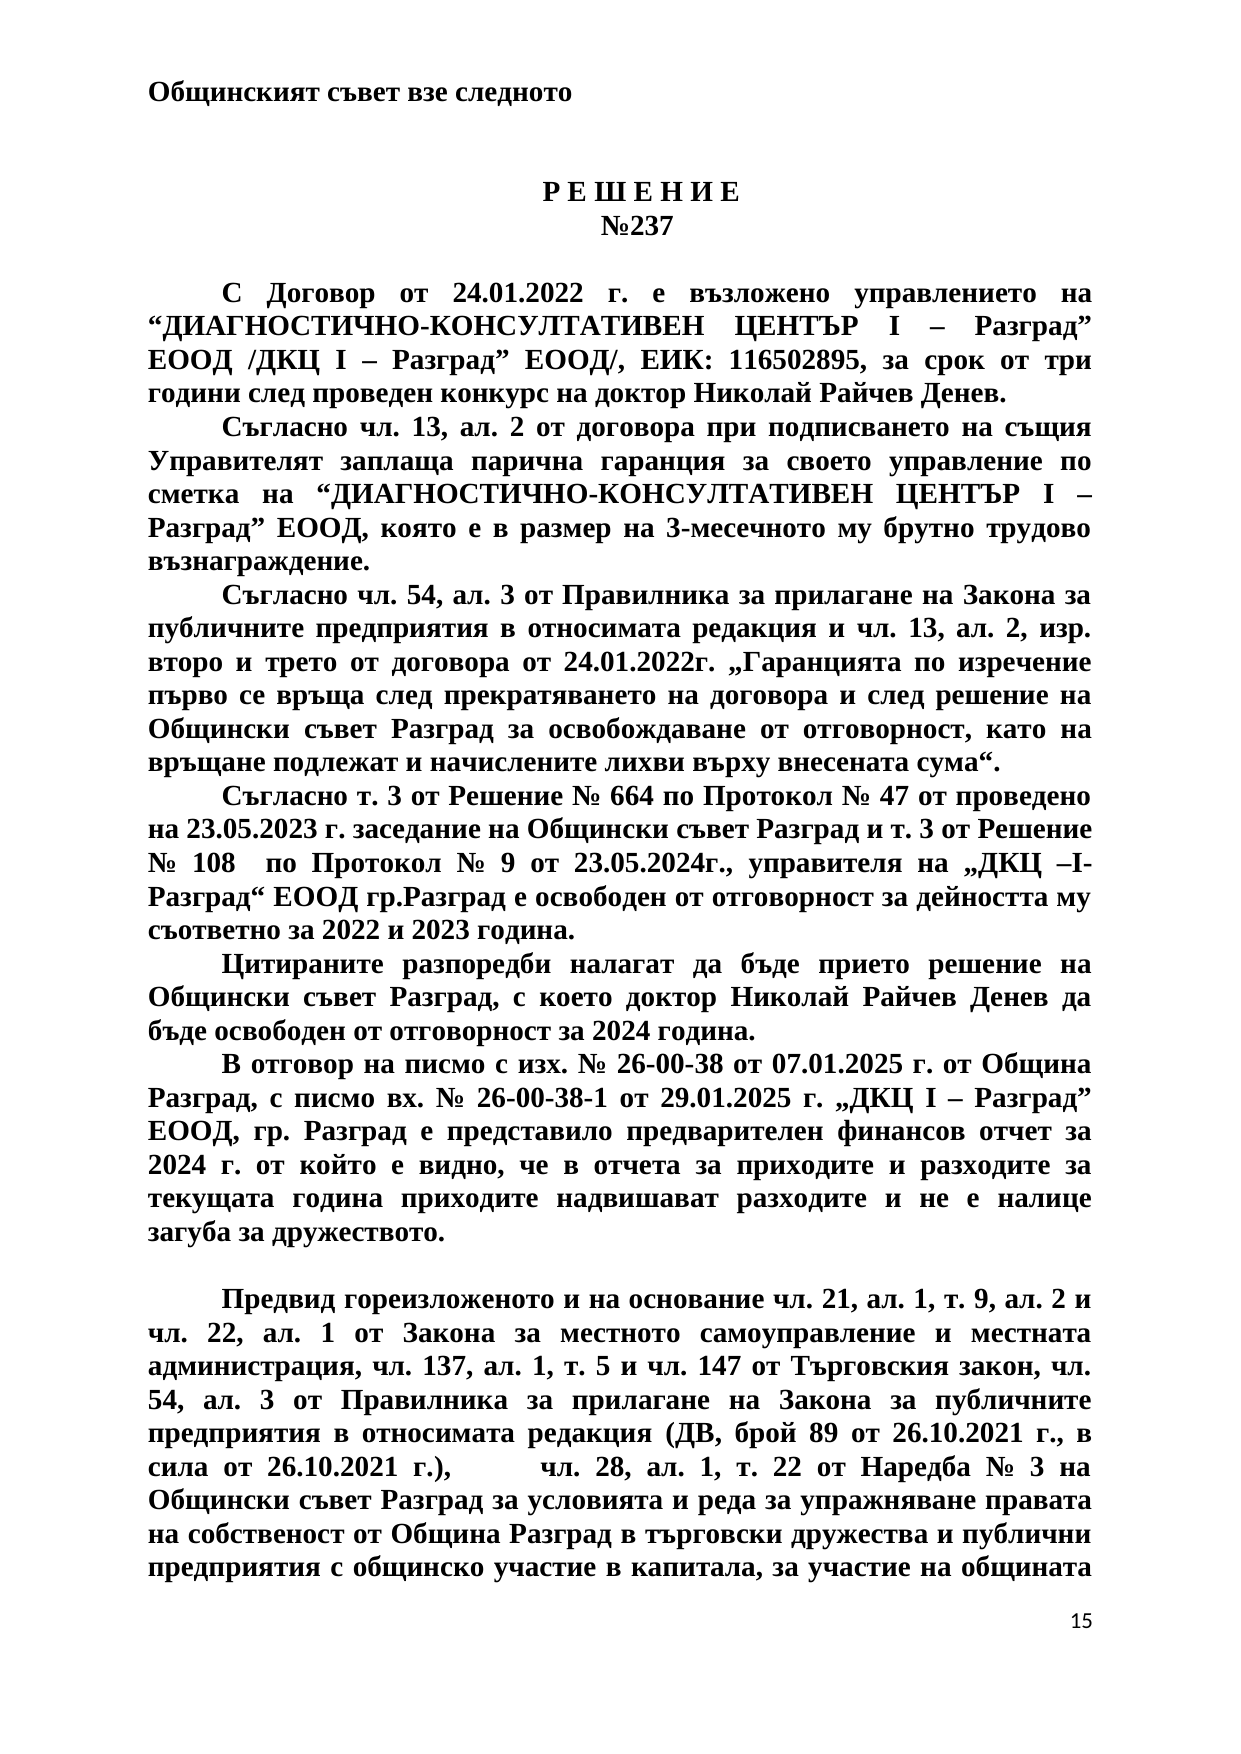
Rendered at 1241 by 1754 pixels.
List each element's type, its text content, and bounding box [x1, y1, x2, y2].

text В отговор на писмо с изх. № 26-00-38 от 07.01.2025 г. от Община Разград, с писмо вх. № 26-00-38-1 от 29.01.2025 г. „ДКЦ I – Разград” ЕООД, гр. Разград е представило предварителен финансов отчет за 2024 г. от който е видно, че в отчета за приходите и разходите за текущата година приходите надвишават разходите и не е налице загуба за дружеството. [148, 1046, 1093, 1248]
text Предвид гореизложеното и на основание чл. 21, ал. 1, т. 9, ал. 2 и чл. 22, ал. 1 от Закона за местното самоуправление и местната администрация, чл. 137, ал. 1, т. 5 и чл. 147 от Търговския закон, чл. 54, ал. 3 от Правилника за прилагане на Закона за публичните предприятия в относимата редакция (ДВ, брой 89 от 26.10.2021 г., в сила от 26.10.2021 г.), чл. 28, ал. 1, т. 22 от Наредба № 3 на Общински съвет Разград за условията и реда за упражняване правата на собственост от Община Разград в търговски дружества и публични предприятия с общинско участие в капитала, за участие на общината [148, 1281, 1093, 1583]
text Съгласно т. 3 от Решение № 664 по Протокол № 47 от проведено на 23.05.2023 г. заседание на Общински съвет Разград и т. 3 от Решение № 108 по Протокол № 9 от 23.05.2024г., управителя на „ДКЦ –I-Разград“ ЕООД гр.Разград е освободен от отговорност за дейността му съответно за 2022 и 2023 година. [148, 778, 1093, 946]
subtitle Р Е Ш Е Н И Е [148, 174, 1093, 208]
text Цитираните разпоредби налагат да бъде прието решение на Общински съвет Разград, с което доктор Николай Райчев Денев да бъде освободен от отговорност за 2024 година. [148, 946, 1093, 1046]
text Съгласно чл. 54, ал. 3 от Правилника за прилагане на Закона за публичните предприятия в относимата редакция и чл. 13, ал. 2, изр. второ и трето от договора от 24.01.2022г. „Гаранцията по изречение първо се връща след прекратяването на договора и след решение на Общински съвет Разград за освобождаване от отговорност, като на връщане подлежат и начислените лихви върху внесената сума“. [148, 577, 1093, 778]
text Съгласно чл. 13, ал. 2 от договора при подписването на същия Управителят заплаща парична гаранция за своето управление по сметка на “ДИАГНОСТИЧНО-КОНСУЛТАТИВЕН ЦЕНТЪР I – Разград” ЕООД, която е в размер на 3-месечното му брутно трудово възнаграждение. [148, 409, 1093, 577]
text С Договор от 24.01.2022 г. е възложено управлението на “ДИАГНОСТИЧНО-КОНСУЛТАТИВЕН ЦЕНТЪР I – Разград” ЕООД /ДКЦ I – Разград” ЕООД/, ЕИК: 116502895, за срок от три години след проведен конкурс на доктор Николай Райчев Денев. [148, 275, 1093, 409]
subtitle Общинският съвет взе следното [148, 74, 1093, 107]
subtitle №237 [148, 208, 1093, 241]
